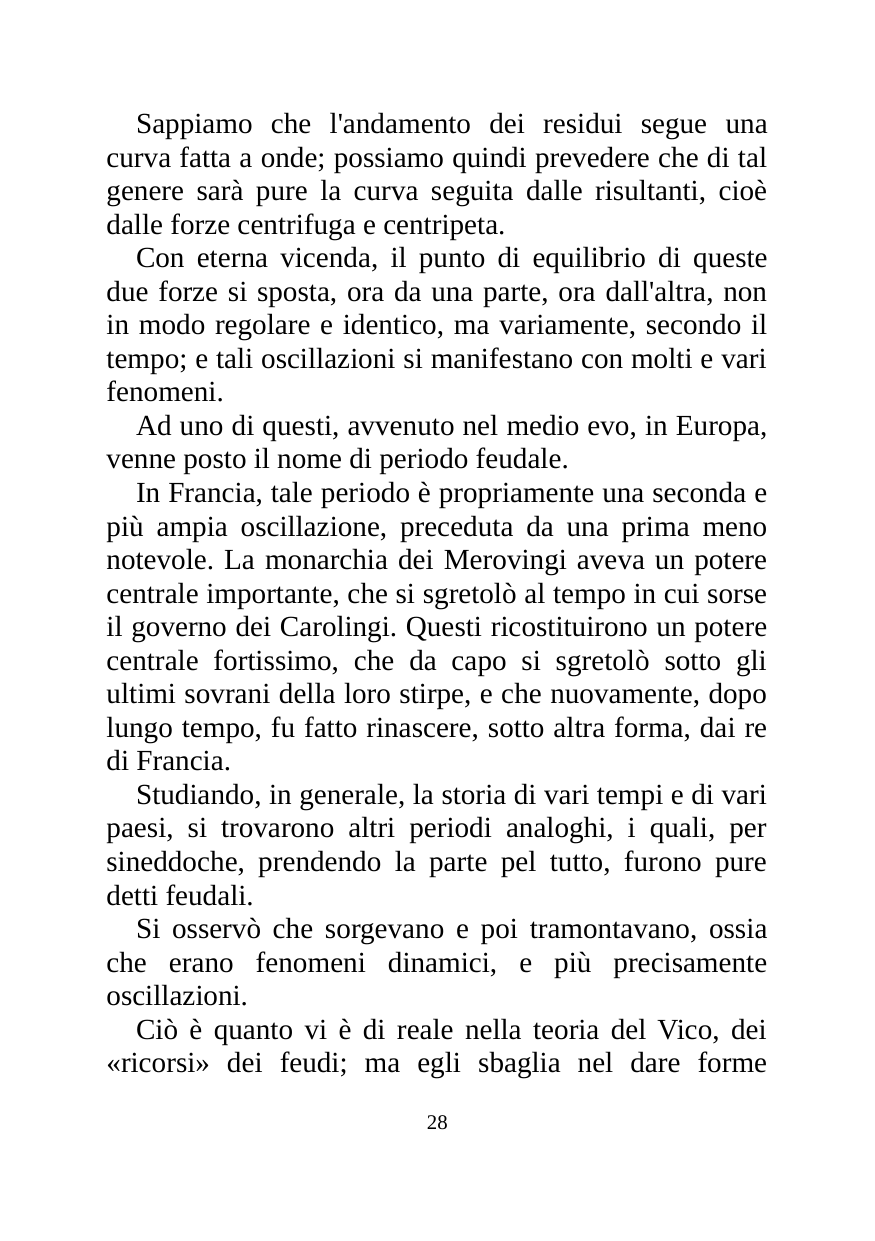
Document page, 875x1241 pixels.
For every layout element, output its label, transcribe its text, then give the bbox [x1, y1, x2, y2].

text In Francia, tale periodo è propriamente una seconda e più ampia oscillazione, preceduta da una prima meno notevole. La monarchia dei Merovingi aveva un potere centrale importante, che si sgretolò al tempo in cui sorse il governo dei Carolingi. Questi ricostituirono un potere centrale fortissimo, che da capo si sgretolò sotto gli ultimi sovrani della loro stirpe, e che nuovamente, dopo lungo tempo, fu fatto rinascere, sotto altra forma, dai re di Francia. [106, 475, 768, 777]
text Si osservò che sorgevano e poi tramontavano, ossia che erano fenomeni dinamici, e più precisamente oscillazioni. [106, 911, 768, 1012]
text Studiando, in generale, la storia di vari tempi e di vari paesi, si trovarono altri periodi analoghi, i quali, per sineddoche, prendendo la parte pel tutto, furono pure detti feudali. [106, 777, 768, 911]
text Ad uno di questi, avvenuto nel medio evo, in Europa, venne posto il nome di periodo feudale. [106, 408, 768, 475]
text Sappiamo che l'andamento dei residui segue una curva fatta a onde; possiamo quindi prevedere che di tal genere sarà pure la curva seguita dalle risultanti, cioè dalle forze centrifuga e centripeta. [106, 106, 768, 240]
text Ciò è quanto vi è di reale nella teoria del Vico, dei «ricorsi» dei feudi; ma egli sbaglia nel dare forme [106, 1012, 768, 1079]
text Con eterna vicenda, il punto di equilibrio di queste due forze si sposta, ora da una parte, ora dall'altra, non in modo regolare e identico, ma variamente, secondo il tempo; e tali oscillazioni si manifestano con molti e vari fenomeni. [106, 240, 768, 408]
